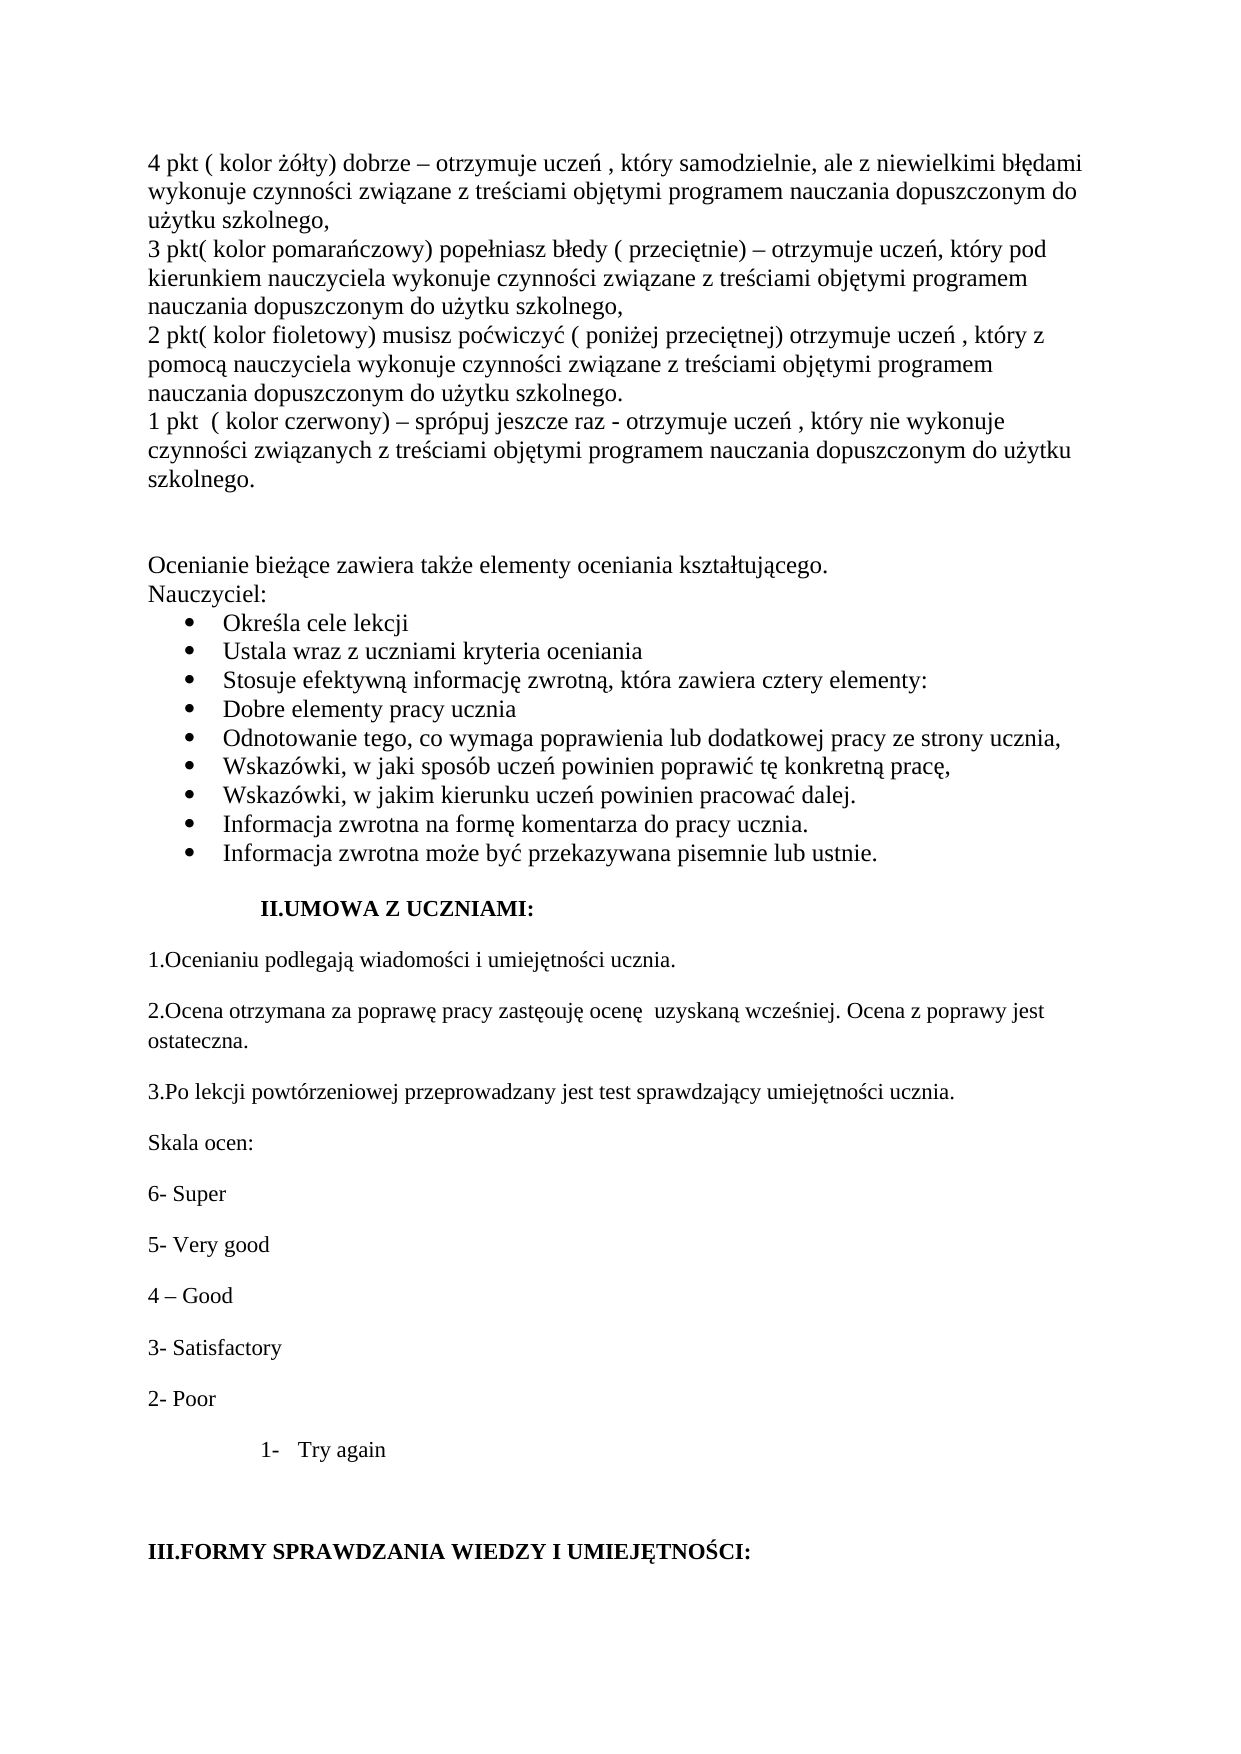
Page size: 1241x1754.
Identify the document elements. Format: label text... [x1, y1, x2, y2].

list Odnotowanie tego, co wymaga poprawienia lub dodatkowej pracy ze strony ucznia, [185, 723, 1093, 751]
text 6- Super [148, 1181, 1093, 1207]
list Informacja zwrotna może być przekazywana pisemnie lub ustnie. [185, 838, 1093, 866]
text Nauczyciel: [148, 579, 1093, 608]
list II.UMOWA Z UCZNIAMI: [260, 895, 1093, 921]
text 3 pkt( kolor pomarańczowy) popełniasz błedy ( przeciętnie) – otrzymuje uczeń, który pod kierunkiem nauczyciela wykonuje czynności związane z treściami objętymi programem nauczania dopuszczonym do użytku szkolnego, [148, 234, 1093, 320]
text 4 – Good [148, 1283, 1093, 1309]
list Stosuje efektywną informację zwrotną, która zawiera cztery elementy: [185, 665, 1093, 694]
text 2 pkt( kolor fioletowy) musisz poćwiczyć ( poniżej przeciętnej) otrzymuje uczeń , który z pomocą nauczyciela wykonuje czynności związane z treściami objętymi programem nauczania dopuszczonym do użytku szkolnego. [148, 320, 1093, 406]
text 3- Satisfactory [148, 1334, 1093, 1360]
list Informacja zwrotna na formę komentarza do pracy ucznia. [185, 809, 1093, 838]
text 1.Ocenianiu podlegają wiadomości i umiejętności ucznia. [148, 946, 1093, 972]
text Skala ocen: [148, 1129, 1093, 1156]
text 3.Po lekcji powtórzeniowej przeprowadzany jest test sprawdzający umiejętności ucznia. [148, 1078, 1093, 1105]
text Ocenianie bieżące zawiera także elementy oceniania kształtującego. [148, 550, 1093, 579]
text 2- Poor [148, 1385, 1093, 1411]
text 4 pkt ( kolor żółty) dobrze – otrzymuje uczeń , który samodzielnie, ale z niewielkimi błędami wykonuje czynności związane z treściami objętymi programem nauczania dopuszczonym do użytku szkolnego, [148, 148, 1093, 234]
list Try again [260, 1436, 1093, 1462]
text 2.Ocena otrzymana za poprawę pracy zastęouję ocenę uzyskaną wcześniej. Ocena z poprawy jest ostateczna. [148, 997, 1093, 1054]
list Wskazówki, w jaki sposób uczeń powinien poprawić tę konkretną pracę, [185, 751, 1093, 780]
text 1 pkt ( kolor czerwony) – sprópuj jeszcze raz - otrzymuje uczeń , który nie wykonuje czynności związanych z treściami objętymi programem nauczania dopuszczonym do użytku szkolnego. [148, 406, 1093, 493]
list Określa cele lekcji [185, 608, 1093, 636]
text III.FORMY SPRAWDZANIA WIEDZY I UMIEJĘTNOŚCI: [148, 1538, 1093, 1564]
list Dobre elementy pracy ucznia [185, 694, 1093, 723]
text 5- Very good [148, 1232, 1093, 1258]
list Wskazówki, w jakim kierunku uczeń powinien pracować dalej. [185, 780, 1093, 809]
list Ustala wraz z uczniami kryteria oceniania [185, 636, 1093, 665]
